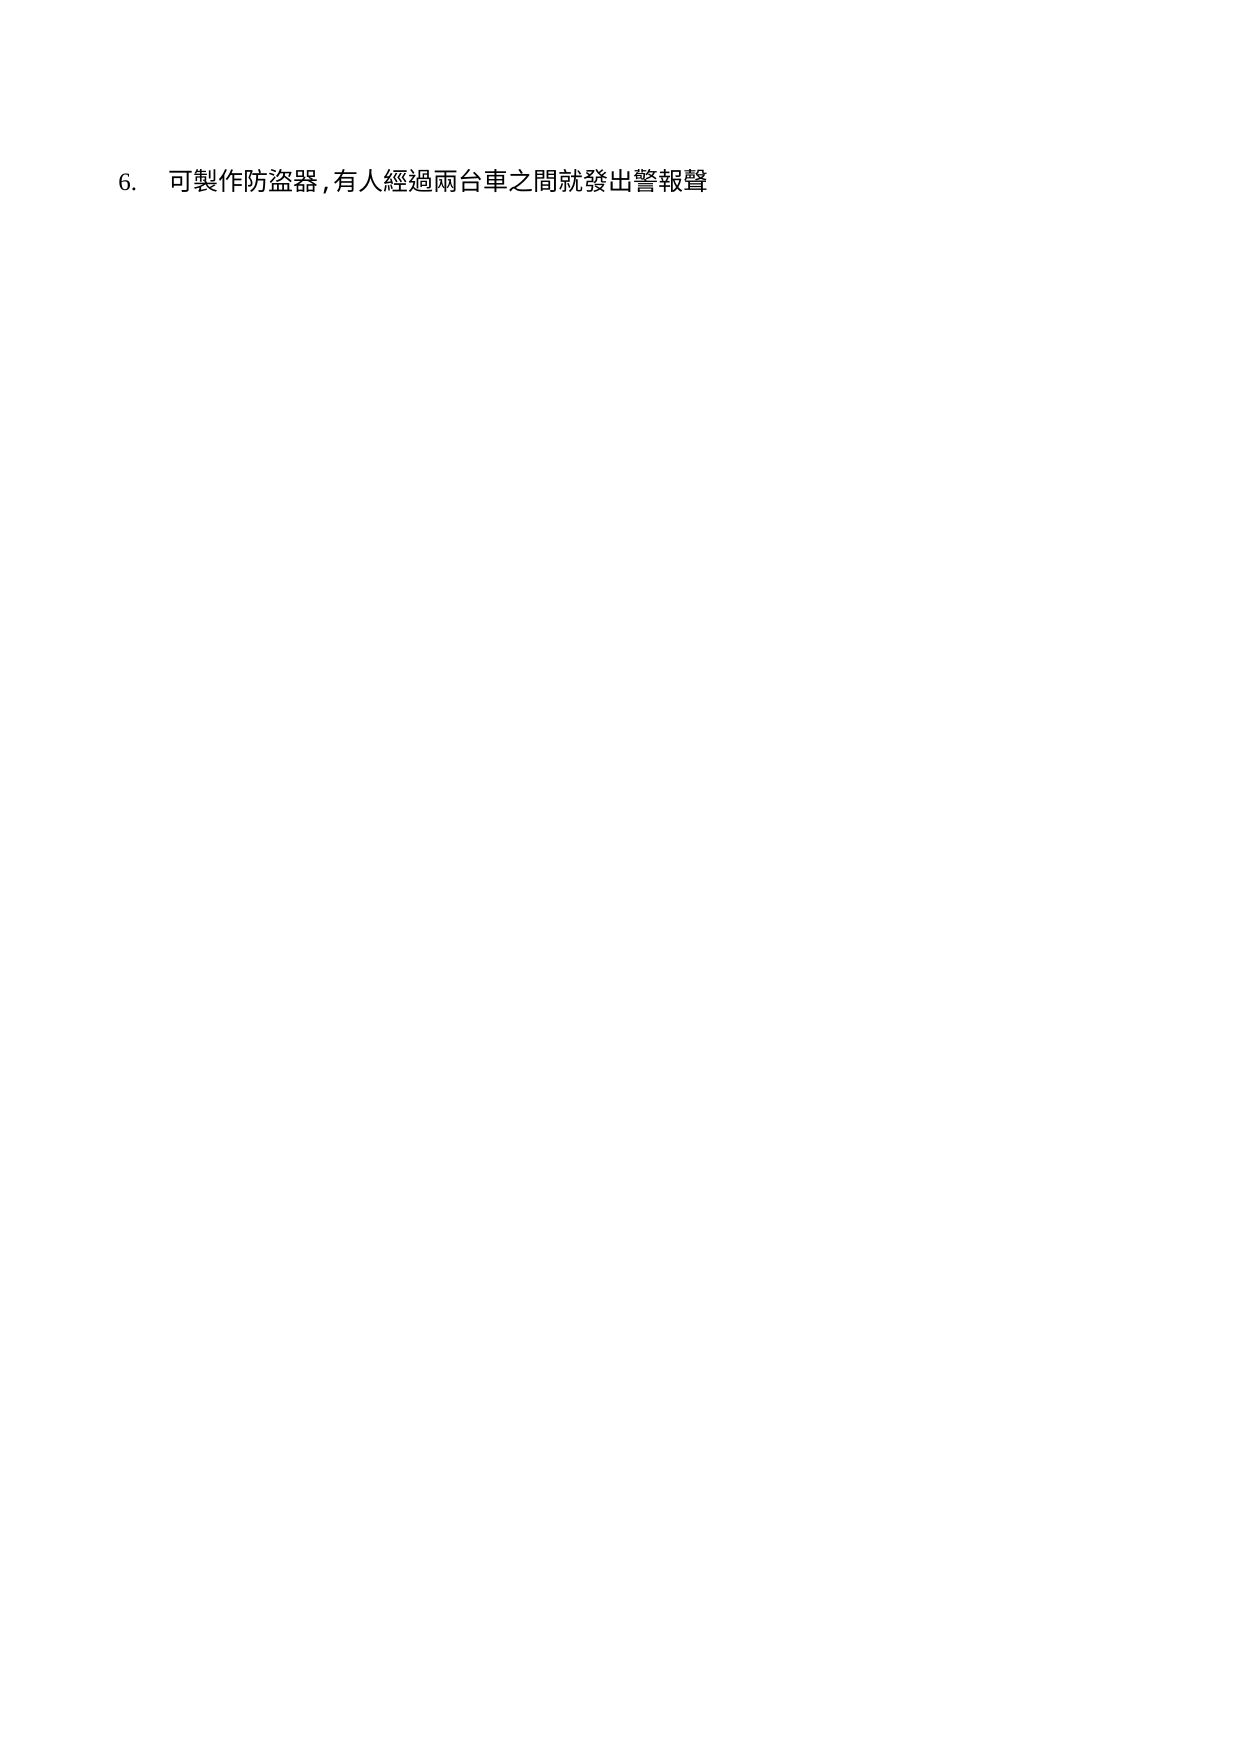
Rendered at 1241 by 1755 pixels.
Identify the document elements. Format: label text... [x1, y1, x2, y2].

list 可製作防盜器,有人經過兩台車之間就發出警報聲 [118, 160, 1122, 197]
